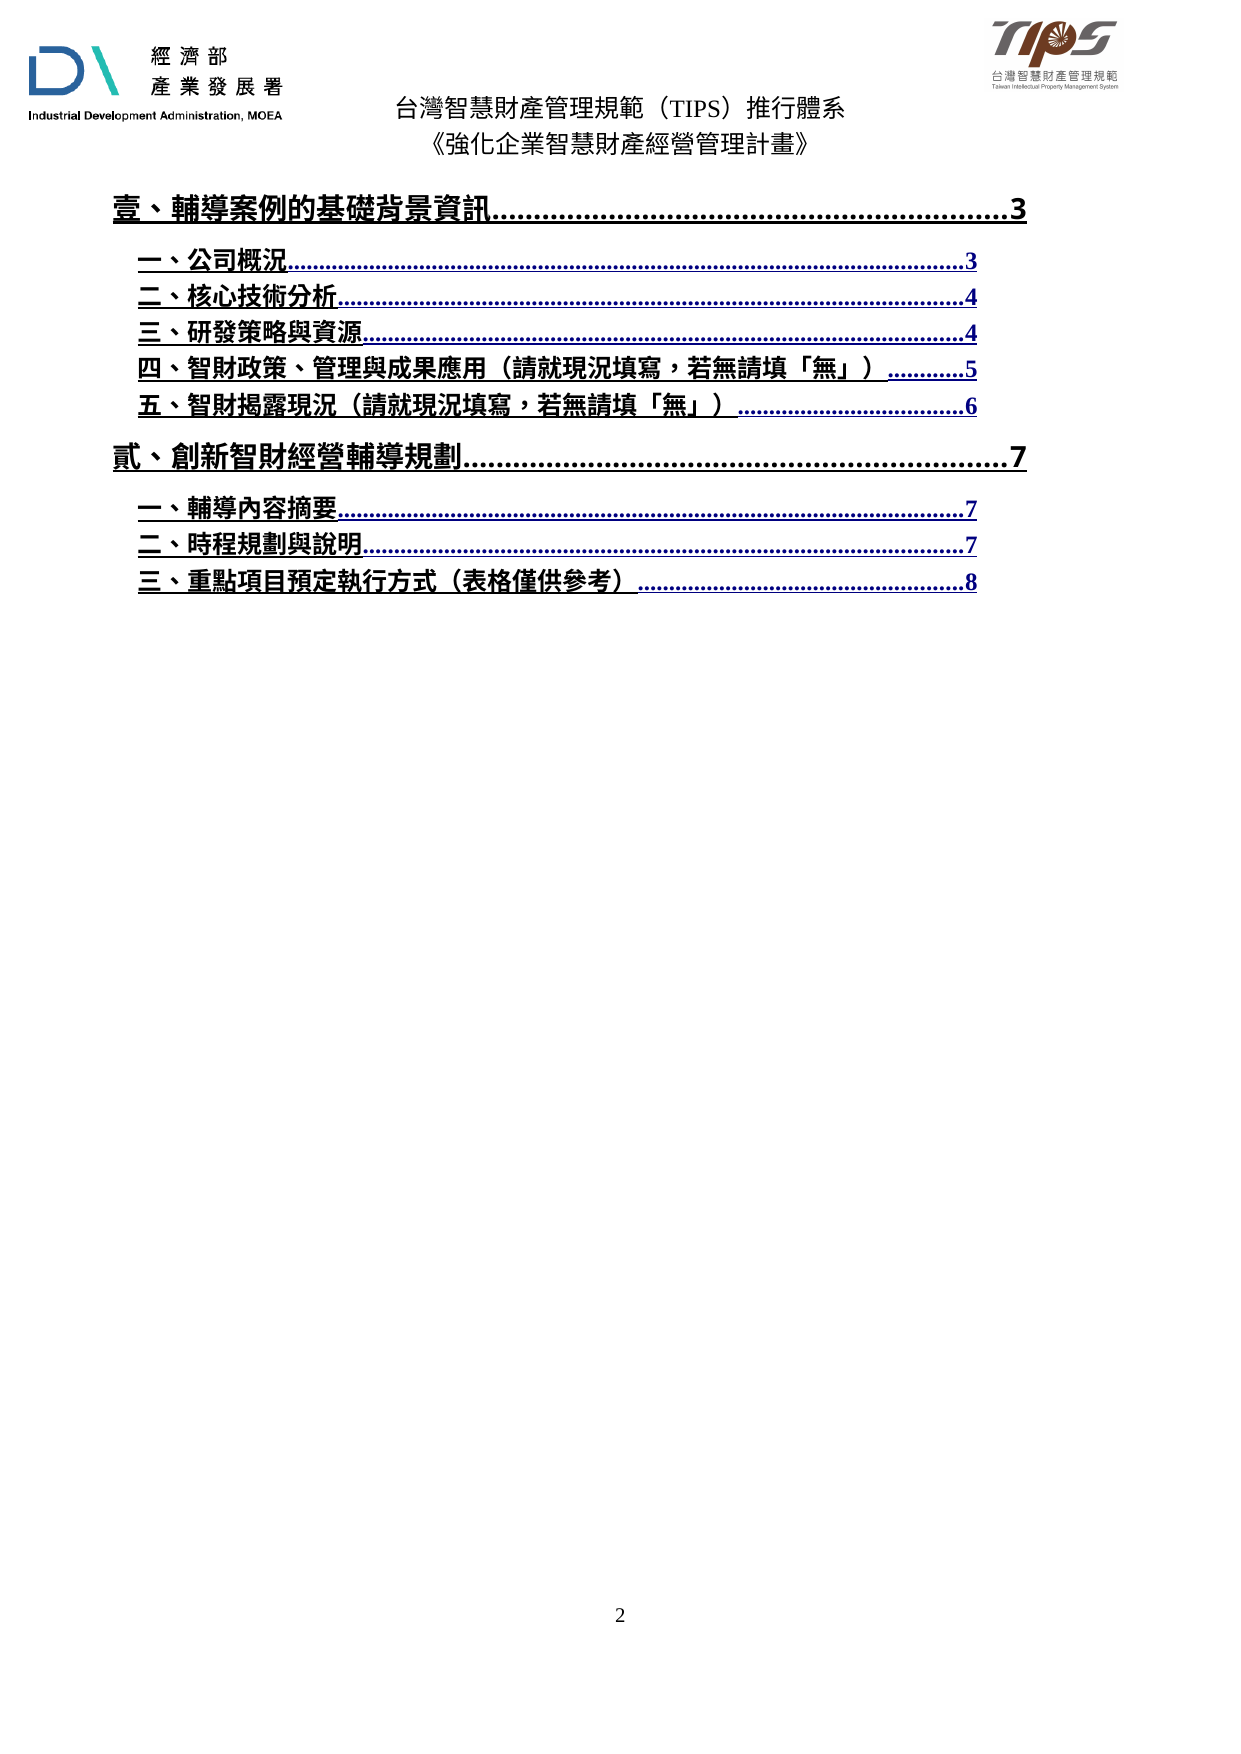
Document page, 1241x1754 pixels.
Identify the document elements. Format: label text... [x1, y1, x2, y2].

text 四、智財政策、管理與成果應用（請就現況填寫，若無請填「無」） 5 [137, 349, 1128, 385]
text 二、時程規劃與說明 7 [137, 525, 1128, 561]
text 一、輔導內容摘要 7 [137, 489, 1128, 525]
text 五、智財揭露現況（請就現況填寫，若無請填「無」） 6 [137, 385, 1128, 421]
text 三、重點項目預定執行方式（表格僅供參考） 8 [137, 561, 1128, 597]
text 一、公司概況 3 [137, 240, 1128, 276]
text 壹、輔導案例的基礎背景資訊 3 [112, 185, 1128, 228]
text 二、核心技術分析 4 [137, 276, 1128, 313]
text 三、研發策略與資源 4 [137, 313, 1128, 349]
text 貳、創新智財經營輔導規劃 7 [112, 434, 1128, 476]
